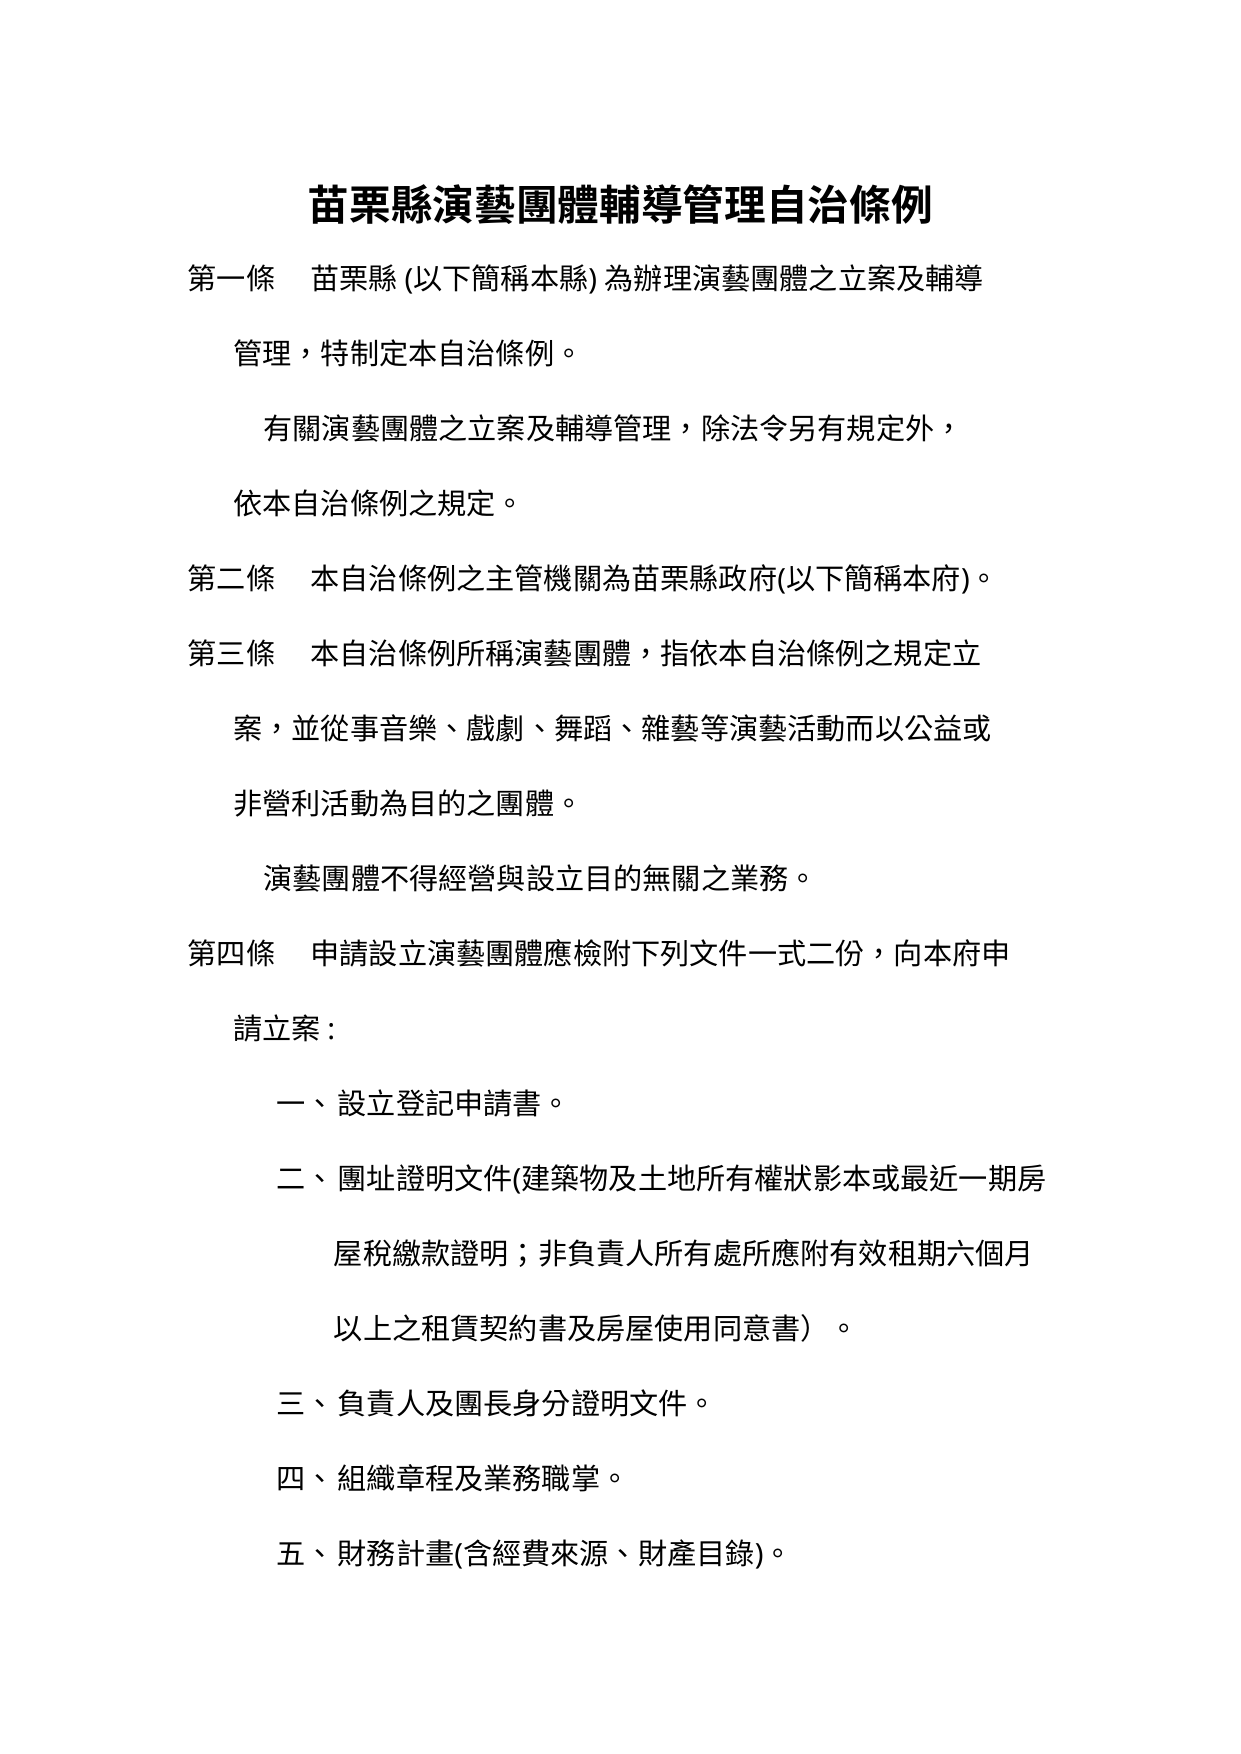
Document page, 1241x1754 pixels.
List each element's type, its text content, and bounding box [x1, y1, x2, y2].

text 有關演藝團體之立案及輔導管理，除法令另有規定外， [187, 389, 1053, 464]
text 演藝團體不得經營與設立目的無關之業務。 [187, 839, 1053, 914]
text 管理，特制定本自治條例。 [187, 314, 1053, 389]
text 苗栗縣演藝團體輔導管理自治條例 [187, 164, 1053, 239]
list 本自治條例之主管機關為苗栗縣政府(以下簡稱本府)。 [187, 539, 1053, 614]
text 非營利活動為目的之團體。 [187, 764, 1053, 839]
list 組織章程及業務職掌。 [276, 1439, 1053, 1514]
list 以上之租賃契約書及房屋使用同意書）。 [326, 1289, 1053, 1364]
text 請立案 : [187, 989, 1053, 1064]
text 依本自治條例之規定。 [187, 464, 1053, 539]
list 申請設立演藝團體應檢附下列文件一式二份，向本府申 [187, 914, 1053, 989]
list 設立登記申請書。 [276, 1064, 1053, 1139]
list 財務計畫(含經費來源、財產目錄)。 [276, 1514, 1053, 1589]
list 苗栗縣 (以下簡稱本縣) 為辦理演藝團體之立案及輔導 [187, 239, 1053, 314]
list 團址證明文件(建築物及土地所有權狀影本或最近一期房 [276, 1139, 1053, 1214]
list 屋稅繳款證明；非負責人所有處所應附有效租期六個月 [326, 1214, 1053, 1289]
text 案，並從事音樂、戲劇、舞蹈、雜藝等演藝活動而以公益或 [187, 689, 1053, 764]
list 本自治條例所稱演藝團體，指依本自治條例之規定立 [187, 614, 1053, 689]
list 負責人及團長身分證明文件。 [276, 1364, 1053, 1439]
